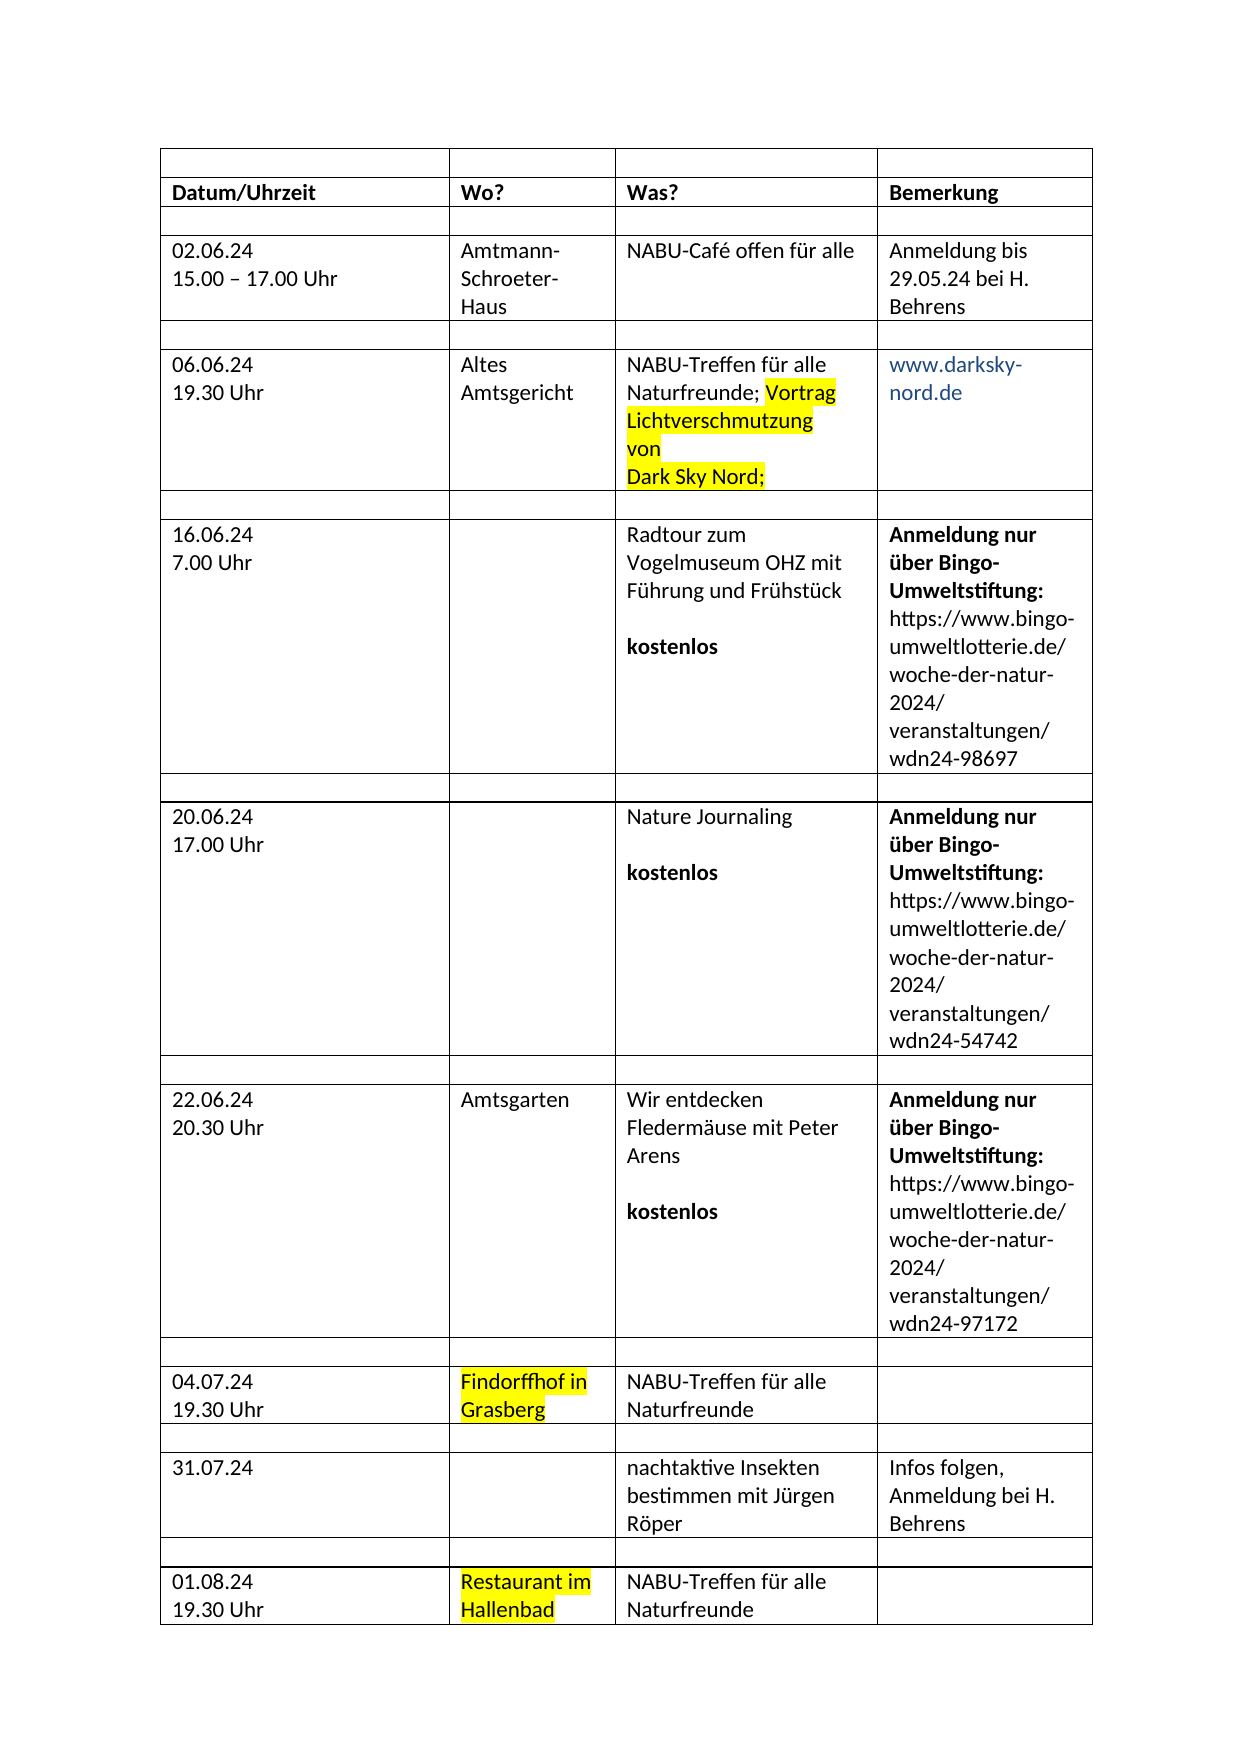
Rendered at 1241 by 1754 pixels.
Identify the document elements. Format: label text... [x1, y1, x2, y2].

table_cell [450, 207, 615, 235]
table_cell [878, 149, 1092, 177]
table_cell [616, 207, 877, 235]
table_cell 31.07.24 [161, 1453, 449, 1537]
table_cell [450, 491, 615, 519]
table_cell [878, 1538, 1092, 1566]
table_cell [450, 149, 615, 177]
table_cell [161, 1056, 449, 1084]
table_cell [616, 1538, 877, 1566]
table_cell [878, 491, 1092, 519]
table_cell [450, 774, 615, 801]
table_cell [616, 321, 877, 349]
table_cell [450, 803, 615, 1055]
table_cell [161, 321, 449, 349]
table_cell [161, 1538, 449, 1566]
table_cell Anmeldung nur über Bingo-Umweltstiftung: https://www.bingo-umweltlotterie.de/woche-der-natur-2024/veranstaltungen/wdn24-54742 [878, 803, 1092, 1055]
table_cell [878, 1056, 1092, 1084]
table_cell [450, 1538, 615, 1566]
table_cell [616, 1056, 877, 1084]
table_cell [616, 491, 877, 519]
table_cell [616, 149, 877, 177]
table_cell [161, 149, 449, 177]
table_cell nachtaktive Insekten bestimmen mit Jürgen Röper [616, 1453, 877, 1537]
table_cell Datum/Uhrzeit [161, 178, 449, 206]
table_cell [161, 774, 449, 801]
table_cell 16.06.24 7.00 Uhr [161, 520, 449, 772]
table_cell Anmeldung bis 29.05.24 bei H. Behrens [878, 236, 1092, 320]
table_cell 22.06.24 20.30 Uhr [161, 1085, 449, 1337]
table_cell Anmeldung nur über Bingo-Umweltstiftung: https://www.bingo-umweltlotterie.de/woche-der-natur-2024/veranstaltungen/wdn24-97172 [878, 1085, 1092, 1337]
table_cell Wo? [450, 178, 615, 206]
table_cell Bemerkung [878, 178, 1092, 206]
table_cell [450, 1424, 615, 1452]
table_cell [878, 1568, 1092, 1623]
table_cell [878, 1338, 1092, 1366]
table_cell 06.06.24 19.30 Uhr [161, 350, 449, 490]
table_cell [161, 491, 449, 519]
table_cell [161, 1424, 449, 1452]
table_cell [878, 1424, 1092, 1452]
table_cell 02.06.24 15.00 – 17.00 Uhr [161, 236, 449, 320]
table_cell [616, 1424, 877, 1452]
table_cell [878, 1367, 1092, 1423]
table_cell NABU-Café offen für alle [616, 236, 877, 320]
table_cell Amtmann-Schroeter-Haus [450, 236, 615, 320]
table_cell NABU-Treffen für alle Naturfreunde [616, 1367, 877, 1423]
table_cell 04.07.24 19.30 Uhr [161, 1367, 449, 1423]
table_cell Infos folgen, Anmeldung bei H. Behrens [878, 1453, 1092, 1537]
table_cell Restaurant im Hallenbad [450, 1568, 615, 1623]
table_cell 01.08.24 19.30 Uhr [161, 1568, 449, 1623]
table_cell Radtour zum Vogelmuseum OHZ mit Führung und Frühstück kostenlos [616, 520, 877, 772]
table_cell [878, 207, 1092, 235]
table_cell Wir entdecken Fledermäuse mit Peter Arens kostenlos [616, 1085, 877, 1337]
table_cell [450, 1056, 615, 1084]
table_cell [878, 321, 1092, 349]
table_cell Was? [616, 178, 877, 206]
table_cell [161, 1338, 449, 1366]
table_cell [161, 207, 449, 235]
table_cell Findorffhof in Grasberg [450, 1367, 615, 1423]
table_cell NABU-Treffen für alle Naturfreunde; Vortrag Lichtverschmutzung von Dark Sky Nord; [616, 350, 877, 490]
table_cell www.darksky-nord.de [878, 350, 1092, 490]
table_cell [616, 1338, 877, 1366]
table_cell [450, 520, 615, 772]
table_cell Altes Amtsgericht [450, 350, 615, 490]
table_cell [450, 1453, 615, 1537]
table_cell [450, 321, 615, 349]
table_cell Anmeldung nur über Bingo-Umweltstiftung: https://www.bingo-umweltlotterie.de/woche-der-natur-2024/veranstaltungen/wdn24-98697 [878, 520, 1092, 772]
table_cell [450, 1338, 615, 1366]
table_cell Nature Journaling kostenlos [616, 803, 877, 1055]
table_cell Amtsgarten [450, 1085, 615, 1337]
table_cell NABU-Treffen für alle Naturfreunde [616, 1568, 877, 1623]
table_cell [878, 774, 1092, 801]
table_cell 20.06.24 17.00 Uhr [161, 803, 449, 1055]
table_cell [616, 774, 877, 801]
